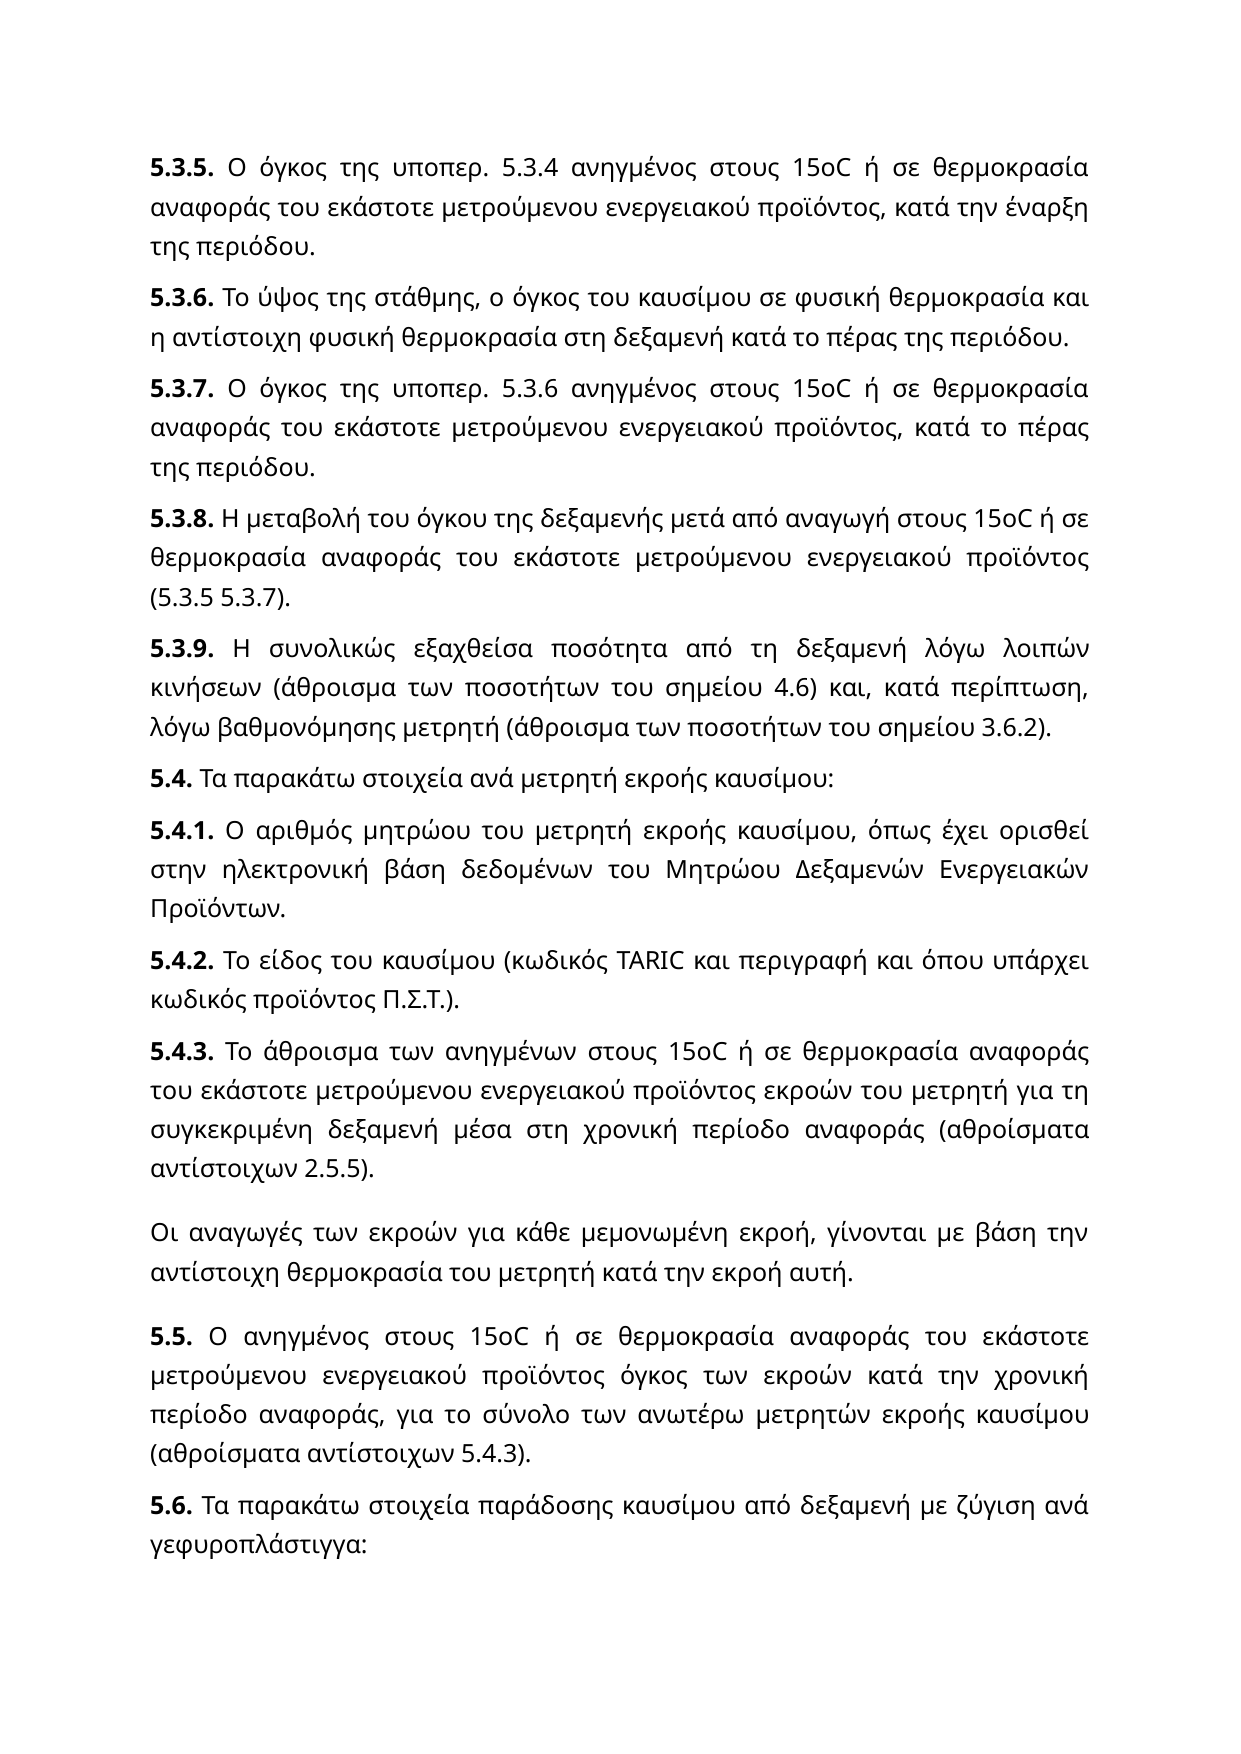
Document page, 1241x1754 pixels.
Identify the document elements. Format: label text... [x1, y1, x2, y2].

text 5.4. Τα παρακάτω στοιχεία ανά μετρητή εκροής καυσίμου: [150, 761, 1090, 795]
text 5.3.5. Ο όγκος της υποπερ. 5.3.4 ανηγμένος στους 15οC ή σε θερμοκρασία αναφοράς του εκάστοτε μετρούμενου ενεργειακού προϊόντος, κατά την έναρξη της περιόδου. [150, 150, 1090, 262]
text 5.5. Ο ανηγμένος στους 15οC ή σε θερμοκρασία αναφοράς του εκάστοτε μετρούμενου ενεργειακού προϊόντος όγκος των εκροών κατά την χρονική περίοδο αναφοράς, για το σύνολο των ανωτέρω μετρητών εκροής καυσίμου (αθροίσματα αντίστοιχων 5.4.3). [150, 1318, 1090, 1470]
text 5.4.2. Το είδος του καυσίμου (κωδικός TARIC και περιγραφή και όπου υπάρχει κωδικός προϊόντος Π.Σ.Τ.). [150, 942, 1090, 1016]
text 5.3.6. Το ύψος της στάθμης, ο όγκος του καυσίμου σε φυσική θερμοκρασία και η αντίστοιχη φυσική θερμοκρασία στη δεξαμενή κατά το πέρας της περιόδου. [150, 280, 1090, 353]
text 5.3.8. Η μεταβολή του όγκου της δεξαμενής μετά από αναγωγή στους 15οC ή σε θερμοκρασία αναφοράς του εκάστοτε μετρούμενου ενεργειακού προϊόντος (5.3.5 5.3.7). [150, 501, 1090, 613]
text 5.3.9. Η συνολικώς εξαχθείσα ποσότητα από τη δεξαμενή λόγω λοιπών κινήσεων (άθροισμα των ποσοτήτων του σημείου 4.6) και, κατά περίπτωση, λόγω βαθμονόμησης μετρητή (άθροισμα των ποσοτήτων του σημείου 3.6.2). [150, 631, 1090, 743]
text 5.6. Τα παρακάτω στοιχεία παράδοσης καυσίμου από δεξαμενή με ζύγιση ανά γεφυροπλάστιγγα: [150, 1487, 1090, 1561]
text Οι αναγωγές των εκροών για κάθε μεμονωμένη εκροή, γίνονται με βάση την αντίστοιχη θερμοκρασία του μετρητή κατά την εκροή αυτή. [150, 1215, 1090, 1288]
text 5.4.1. Ο αριθμός μητρώου του μετρητή εκροής καυσίμου, όπως έχει ορισθεί στην ηλεκτρονική βάση δεδομένων του Μητρώου Δεξαμενών Ενεργειακών Προϊόντων. [150, 812, 1090, 925]
text 5.4.3. Το άθροισμα των ανηγμένων στους 15οC ή σε θερμοκρασία αναφοράς του εκάστοτε μετρούμενου ενεργειακού προϊόντος εκροών του μετρητή για τη συγκεκριμένη δεξαμενή μέσα στη χρονική περίοδο αναφοράς (αθροίσματα αντίστοιχων 2.5.5). [150, 1033, 1090, 1185]
text 5.3.7. Ο όγκος της υποπερ. 5.3.6 ανηγμένος στους 15οC ή σε θερμοκρασία αναφοράς του εκάστοτε μετρούμενου ενεργειακού προϊόντος, κατά το πέρας της περιόδου. [150, 371, 1090, 483]
